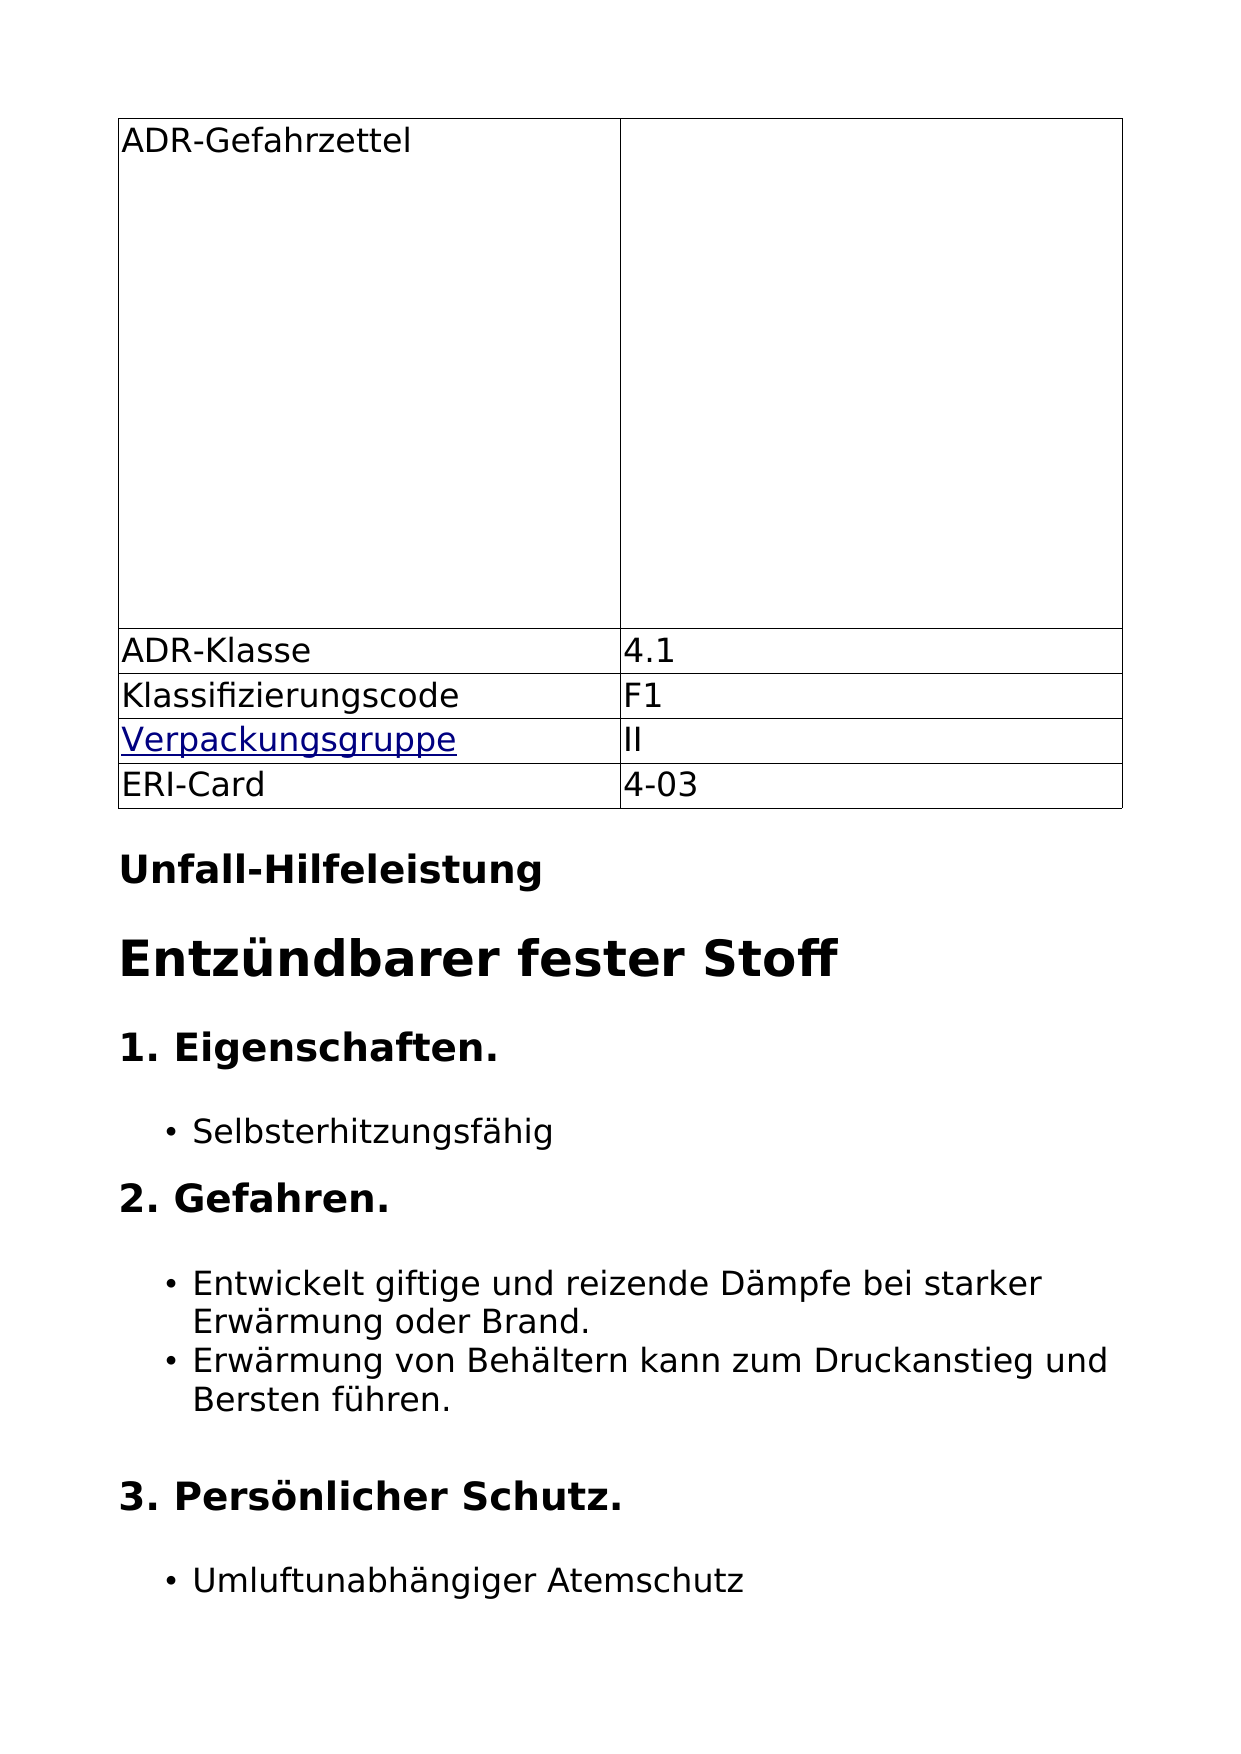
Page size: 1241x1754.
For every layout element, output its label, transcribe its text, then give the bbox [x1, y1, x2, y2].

table_cell Klassifizierungscode [119, 674, 620, 718]
table_cell [621, 119, 1122, 628]
table_cell ERI-Card [119, 764, 620, 807]
table_cell Verpackungsgruppe [119, 719, 620, 763]
table_cell II [621, 719, 1122, 763]
table_cell 4.1 [621, 629, 1122, 673]
table_cell ADR-Klasse [119, 629, 620, 673]
subtitle Entzündbarer fester Stoff [118, 930, 1122, 988]
subtitle 3. Persönlicher Schutz. [118, 1474, 1122, 1519]
list Entwickelt giftige und reizende Dämpfe bei starker Erwärmung oder Brand. [177, 1264, 1122, 1342]
table_cell ADR-Gefahrzettel [119, 119, 620, 628]
table_cell 4-03 [621, 764, 1122, 807]
table_cell F1 [621, 674, 1122, 718]
list Umluftunabhängiger Atemschutz [177, 1561, 1122, 1600]
list Erwärmung von Behältern kann zum Druckanstieg und Bersten führen. [177, 1342, 1122, 1419]
subtitle 2. Gefahren. [118, 1177, 1122, 1222]
subtitle 1. Eigenschaften. [118, 1026, 1122, 1071]
list Selbsterhitzungsfähig [177, 1113, 1122, 1152]
subtitle Unfall-Hilfeleistung [118, 847, 1122, 892]
